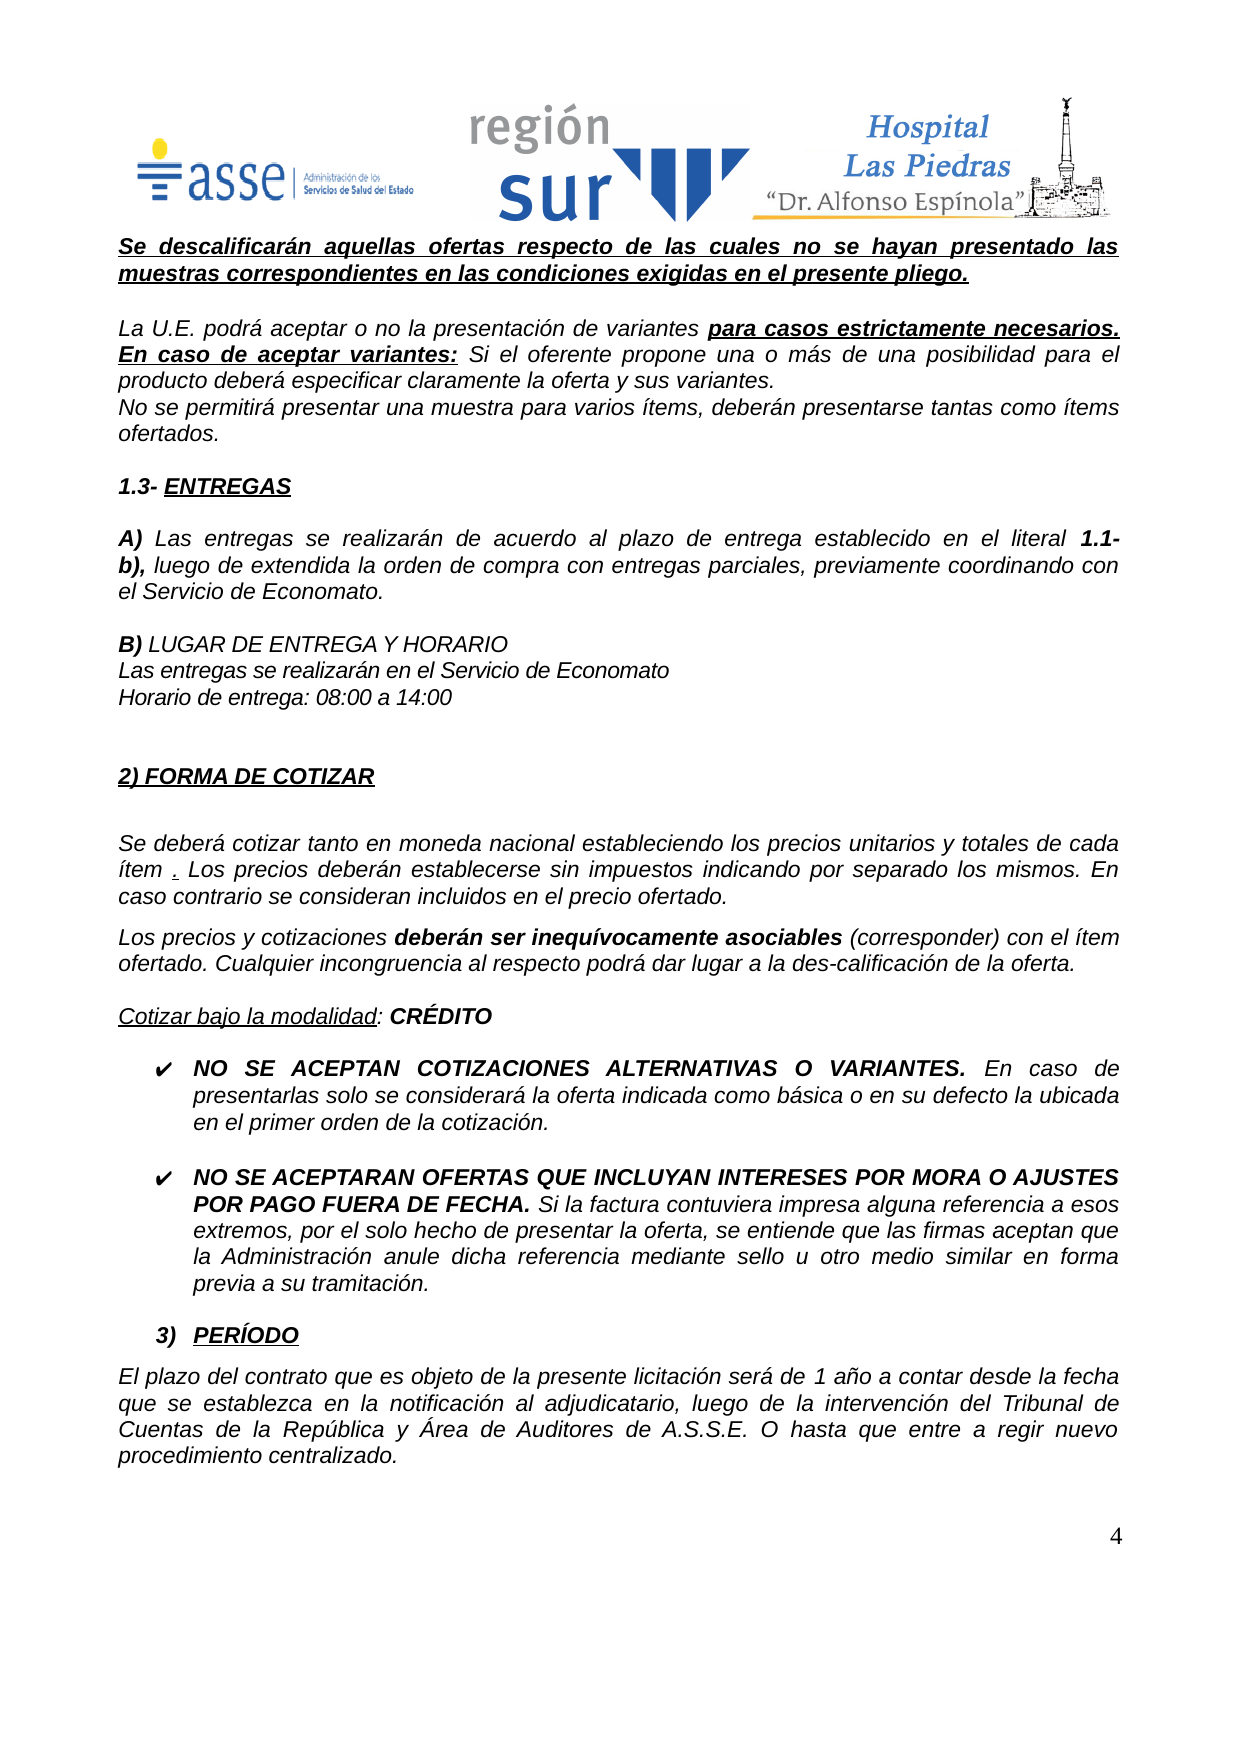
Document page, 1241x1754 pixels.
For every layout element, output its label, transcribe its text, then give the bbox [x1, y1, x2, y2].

list NO SE ACEPTAN COTIZACIONES ALTERNATIVAS O VARIANTES. En caso de presentarlas solo se considerará la oferta indicada como básica o en su defecto la ubicada en el primer orden de la cotización. [156, 1055, 1122, 1135]
text B) LUGAR DE ENTREGA Y HORARIO [118, 631, 1122, 657]
list NO SE ACEPTARAN OFERTAS QUE INCLUYAN INTERESES POR MORA O AJUSTES POR PAGO FUERA DE FECHA. Si la factura contuviera impresa alguna referencia a esos extremos, por el solo hecho de presentar la oferta, se entiende que las firmas aceptan que la Administración anule dicha referencia mediante sello u otro medio similar en forma previa a su tramitación. [156, 1164, 1122, 1296]
text No se permitirá presentar una muestra para varios ítems, deberán presentarse tantas como ítems ofertados. [118, 394, 1122, 446]
text 1.3- ENTREGAS [118, 473, 1122, 499]
text La U.E. podrá aceptar o no la presentación de variantes para casos estrictamente necesarios. En caso de aceptar variantes: Si el oferente propone una o más de una posibilidad para el producto deberá especificar claramente la oferta y sus variantes. [118, 314, 1122, 394]
text 2) Forma de Cotizar [118, 763, 1122, 789]
text Horario de entrega: 08:00 a 14:00 [118, 683, 1122, 710]
text Se deberá cotizar tanto en moneda nacional estableciendo los precios unitarios y totales de cada ítem . Los precios deberán establecerse sin impuestos indicando por separado los mismos. En caso contrario se consideran incluidos en el precio ofertado. [118, 830, 1122, 909]
picture [470, 103, 750, 222]
text Las entregas se realizarán en el Servicio de Economato [118, 657, 1122, 683]
picture [751, 93, 1111, 229]
text A) Las entregas se realizarán de acuerdo al plazo de entrega establecido en el literal 1.1- b), luego de extendida la orden de compra con entregas parciales, previamente coordinando con el Servicio de Economato. [118, 525, 1122, 604]
text Cotizar bajo la modalidad: CRÉDITO [118, 1003, 1122, 1029]
text Se descalificarán aquellas ofertas respecto de las cuales no se hayan presentado las muestras correspondientes en las condiciones exigidas en el presente pliego. [118, 233, 1122, 286]
list PERÍODO [156, 1322, 1122, 1349]
picture [125, 87, 428, 229]
text El plazo del contrato que es objeto de la presente licitación será de 1 año a contar desde la fecha que se establezca en la notificación al adjudicatario, luego de la intervención del Tribunal de Cuentas de la República y Área de Auditores de A.S.S.E. O hasta que entre a regir nuevo procedimiento centralizado. [118, 1363, 1122, 1469]
text Los precios y cotizaciones deberán ser inequívocamente asociables (corresponder) con el ítem ofertado. Cualquier incongruencia al respecto podrá dar lugar a la des-calificación de la oferta. [118, 923, 1122, 976]
